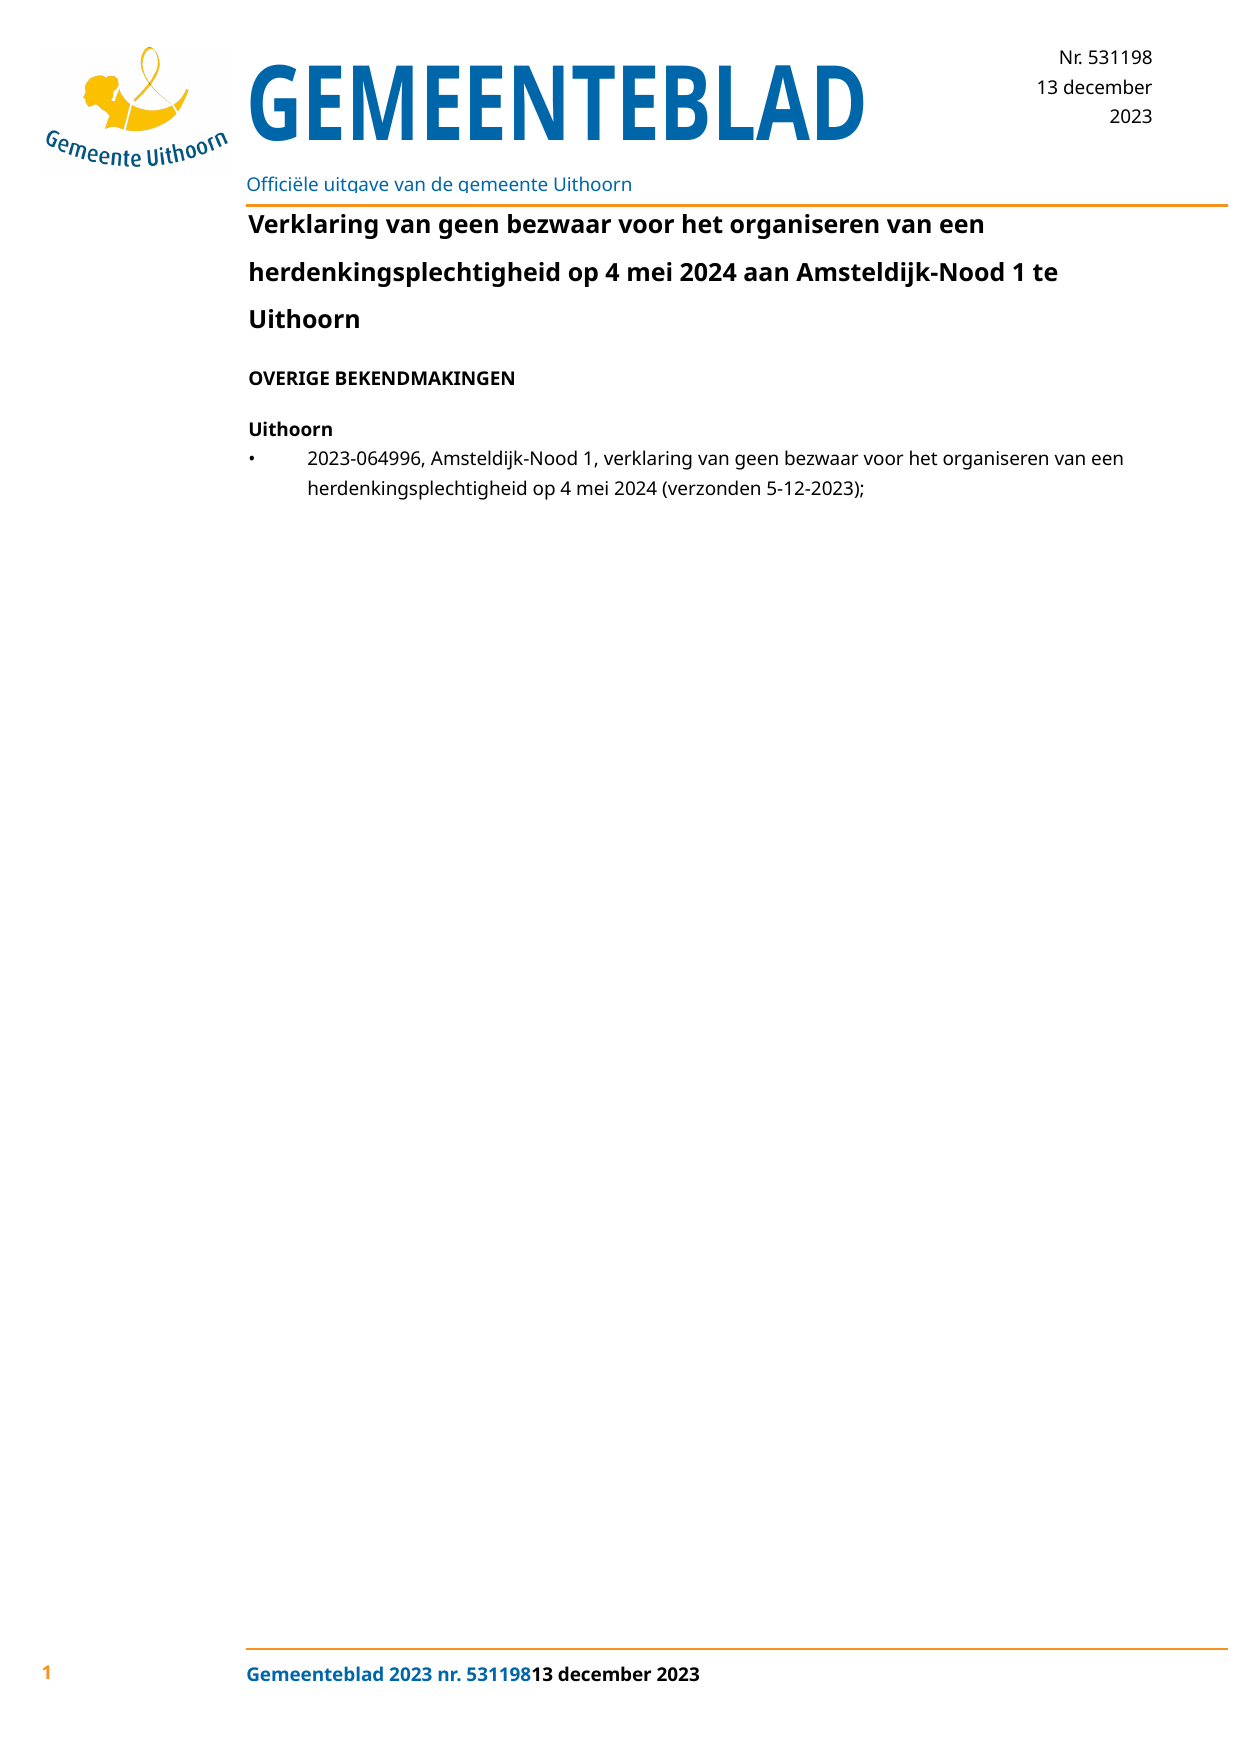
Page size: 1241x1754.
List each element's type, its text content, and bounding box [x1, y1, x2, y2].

text Uithoorn [248, 416, 1152, 442]
list 2023-064996, Amsteldijk-Nood 1, verklaring van geen bezwaar voor het organiseren van een herdenkingsplechtigheid op 4 mei 2024 (verzonden 5-12-2023); [248, 446, 1152, 501]
text Verklaring van geen bezwaar voor het organiseren van een herdenkingsplechtigheid op 4 mei 2024 aan Amsteldijk-Nood 1 te Uithoorn [248, 207, 1152, 336]
text OVERIGE BEKENDMAKINGEN [248, 366, 1152, 391]
picture [41, 47, 231, 172]
